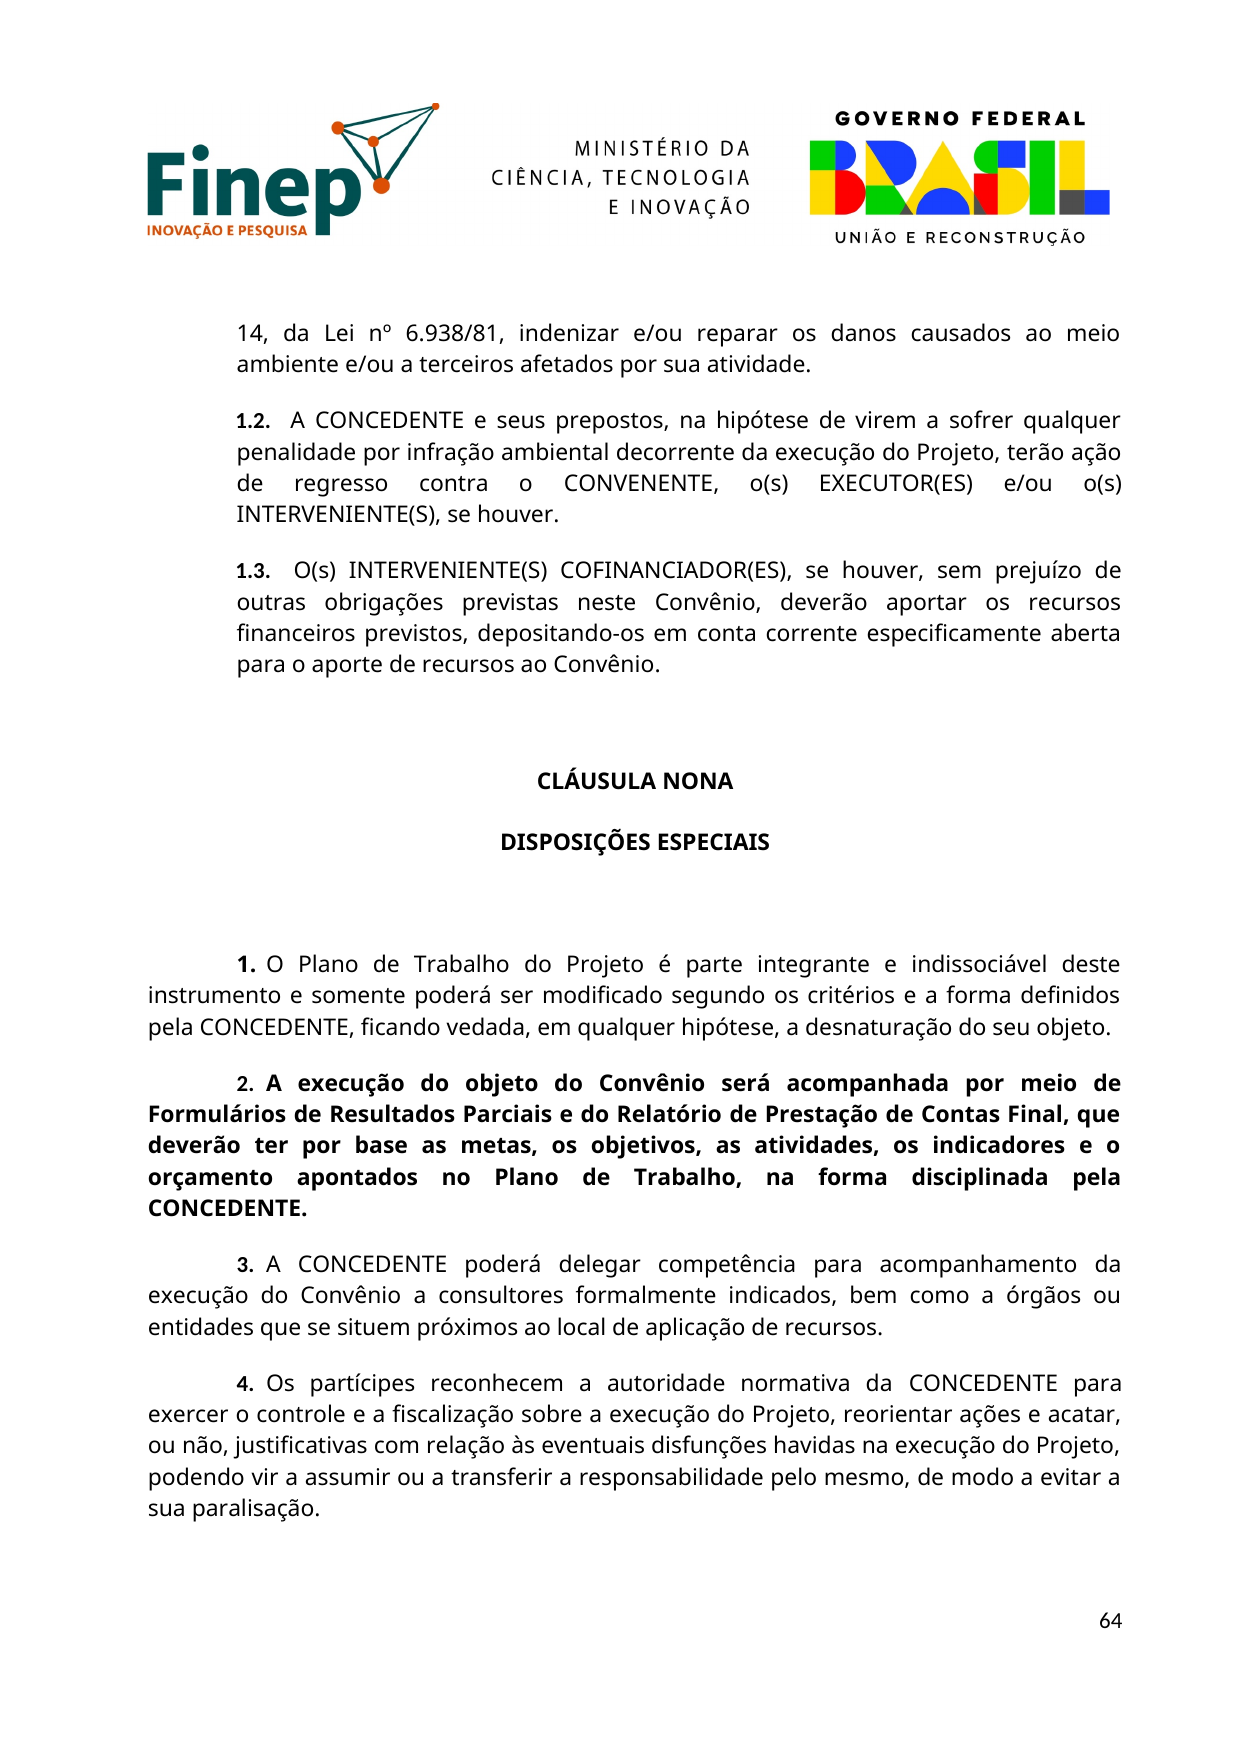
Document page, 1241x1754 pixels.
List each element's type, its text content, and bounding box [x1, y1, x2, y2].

list O(s) INTERVENIENTE(S) COFINANCIADOR(ES), se houver, sem prejuízo de outras obrigações previstas neste Convênio, deverão aportar os recursos financeiros previstos, depositando-os em conta corrente especificamente aberta para o aporte de recursos ao Convênio. [235, 554, 1122, 679]
text DISPOSIÇÕES ESPECIAIS [148, 826, 1122, 857]
text CLÁUSULA NONA [148, 765, 1122, 797]
list 14, da Lei nº 6.938/81, indenizar e/ou reparar os danos causados ao meio ambiente e/ou a terceiros afetados por sua atividade. [236, 317, 1122, 379]
list O Plano de Trabalho do Projeto é parte integrante e indissociável deste instrumento e somente poderá ser modificado segundo os critérios e a forma definidos pela CONCEDENTE, ficando vedada, em qualquer hipótese, a desnaturação do seu objeto. [148, 948, 1122, 1042]
list A CONCEDENTE e seus prepostos, na hipótese de virem a sofrer qualquer penalidade por infração ambiental decorrente da execução do Projeto, terão ação de regresso contra o CONVENENTE, o(s) EXECUTOR(ES) e/ou o(s) INTERVENIENTE(S), se houver. [235, 404, 1122, 529]
list Os partícipes reconhecem a autoridade normativa da CONCEDENTE para exercer o controle e a fiscalização sobre a execução do Projeto, reorientar ações e acatar, ou não, justificativas com relação às eventuais disfunções havidas na execução do Projeto, podendo vir a assumir ou a transferir a responsabilidade pelo mesmo, de modo a evitar a sua paralisação. [148, 1367, 1122, 1523]
list A execução do objeto do Convênio será acompanhada por meio de Formulários de Resultados Parciais e do Relatório de Prestação de Contas Final, que deverão ter por base as metas, os objetivos, as atividades, os indicadores e o orçamento apontados no Plano de Trabalho, na forma disciplinada pela CONCEDENTE. [148, 1067, 1122, 1223]
list A CONCEDENTE poderá delegar competência para acompanhamento da execução do Convênio a consultores formalmente indicados, bem como a órgãos ou entidades que se situem próximos ao local de aplicação de recursos. [148, 1248, 1122, 1342]
